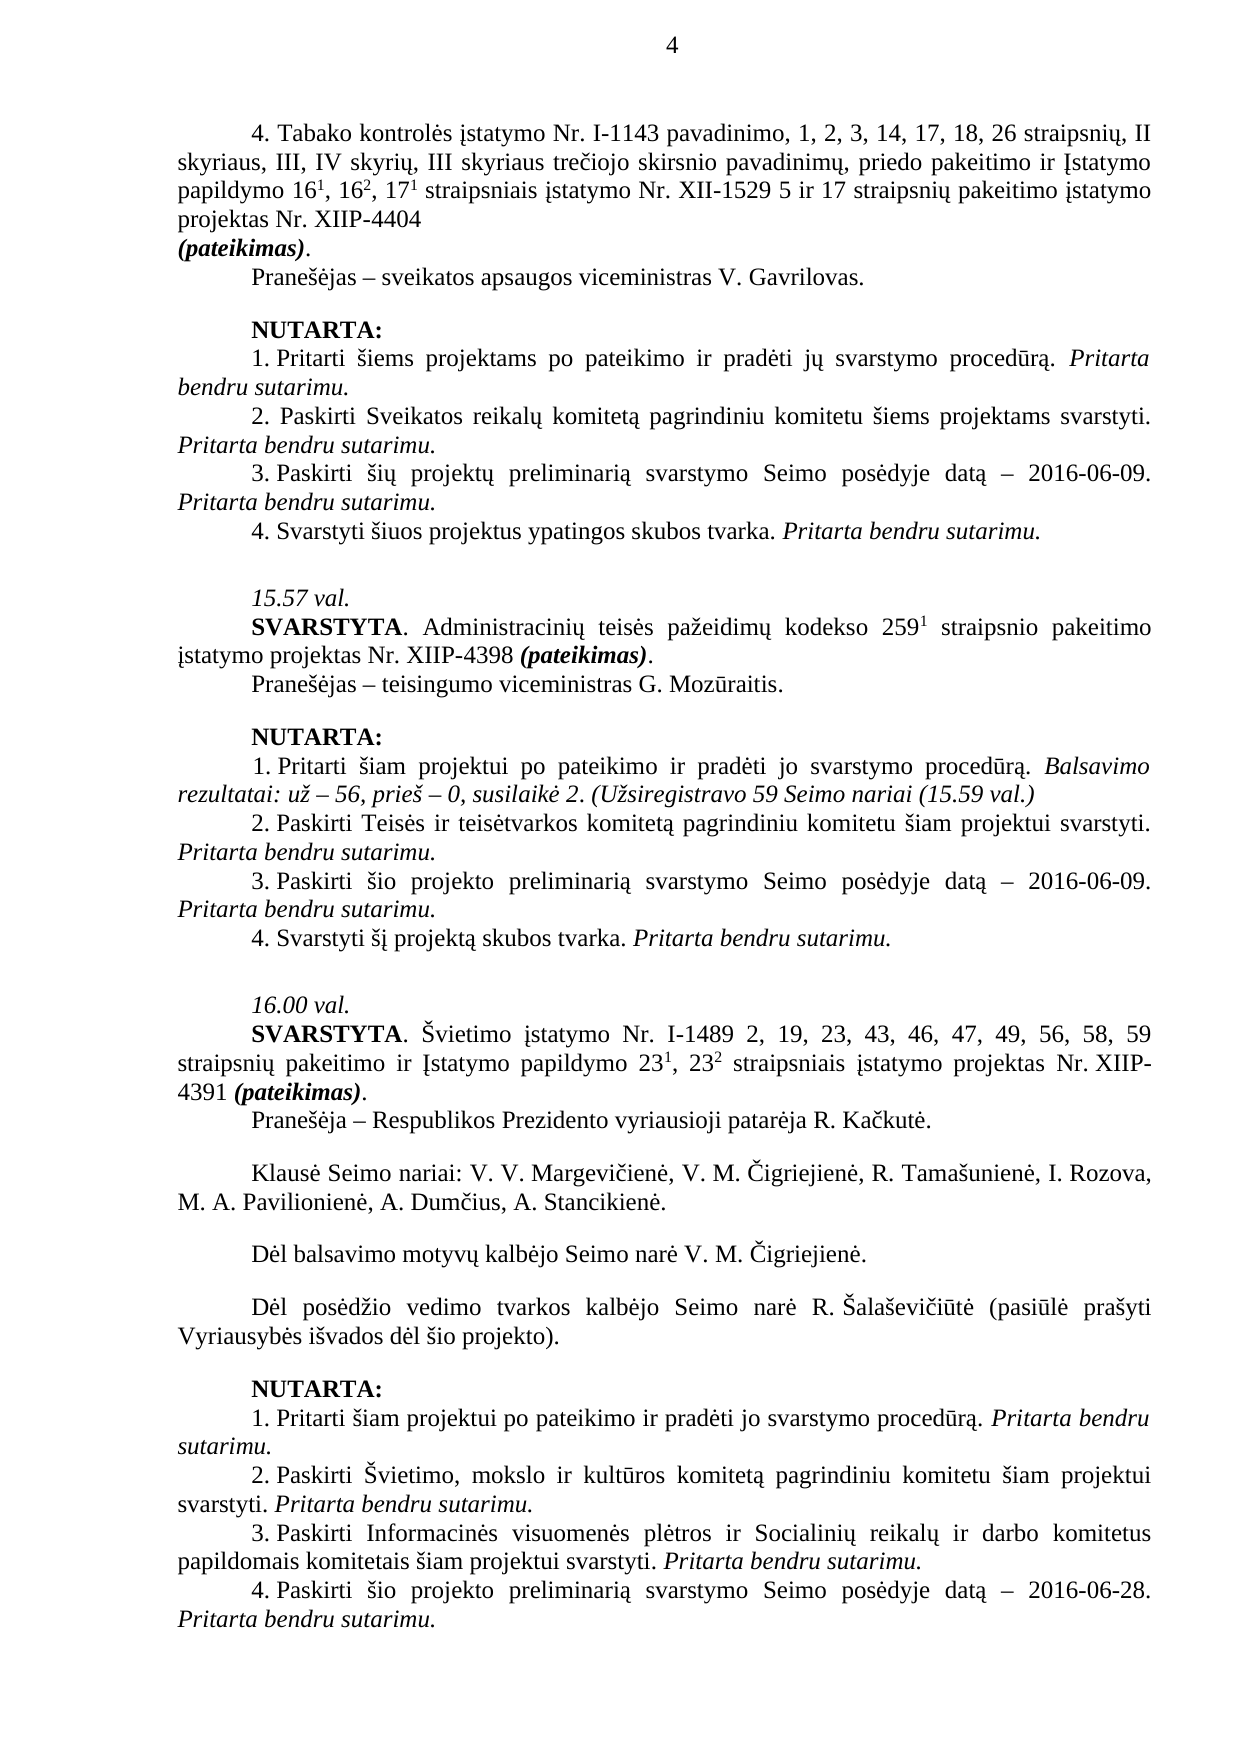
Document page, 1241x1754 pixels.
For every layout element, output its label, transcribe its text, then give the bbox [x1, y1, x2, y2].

text 4. Tabako kontrolės įstatymo Nr. I-1143 pavadinimo, 1, 2, 3, 14, 17, 18, 26 straipsnių, II skyriaus, III, IV skyrių, III skyriaus trečiojo skirsnio pavadinimų, priedo pakeitimo ir Įstatymo papildymo 161, 162, 171 straipsniais įstatymo Nr. XII-1529 5 ir 17 straipsnių pakeitimo įstatymo projektas Nr. XIIP-4404 [177, 118, 1152, 233]
text 1. Pritarti šiems projektams po pateikimo ir pradėti jų svarstymo procedūrą. Pritarta bendru sutarimu. [177, 343, 1152, 401]
text 16.00 val. [177, 990, 1152, 1019]
text Pranešėjas – sveikatos apsaugos viceministras V. Gavrilovas. [177, 262, 1152, 291]
text Dėl balsavimo motyvų kalbėjo Seimo narė V. M. Čigriejienė. [177, 1239, 1152, 1268]
text 4. Svarstyti šį projektą skubos tvarka. Pritarta bendru sutarimu. [177, 923, 1152, 952]
text SVARSTYTA. Administracinių teisės pažeidimų kodekso 2591 straipsnio pakeitimo įstatymo projektas Nr. XIIP-4398 (pateikimas). [177, 612, 1152, 669]
text 4. Svarstyti šiuos projektus ypatingos skubos tvarka. Pritarta bendru sutarimu. [177, 516, 1152, 545]
text 4. Paskirti šio projekto preliminarią svarstymo Seimo posėdyje datą – 2016-06-28. Pritarta bendru sutarimu. [177, 1575, 1152, 1633]
text 2. Paskirti Sveikatos reikalų komitetą pagrindiniu komitetu šiems projektams svarstyti. Pritarta bendru sutarimu. [177, 401, 1152, 458]
text NUTARTA: [177, 722, 1152, 751]
text 2. Paskirti Teisės ir teisėtvarkos komitetą pagrindiniu komitetu šiam projektui svarstyti. Pritarta bendru sutarimu. [177, 808, 1152, 866]
text 3. Paskirti Informacinės visuomenės plėtros ir Socialinių reikalų ir darbo komitetus papildomais komitetais šiam projektui svarstyti. Pritarta bendru sutarimu. [177, 1518, 1152, 1575]
text Pranešėja – Respublikos Prezidento vyriausioji patarėja R. Kačkutė. [177, 1105, 1152, 1134]
text SVARSTYTA. Švietimo įstatymo Nr. I-1489 2, 19, 23, 43, 46, 47, 49, 56, 58, 59 straipsnių pakeitimo ir Įstatymo papildymo 231, 232 straipsniais įstatymo projektas Nr. XIIP-4391 (pateikimas). [177, 1019, 1152, 1105]
text 15.57 val. [177, 583, 1152, 612]
text 1. Pritarti šiam projektui po pateikimo ir pradėti jo svarstymo procedūrą. Pritarta bendru sutarimu. [177, 1403, 1152, 1460]
text NUTARTA: [177, 315, 1152, 343]
text (pateikimas). [177, 233, 1152, 262]
text NUTARTA: [177, 1374, 1152, 1403]
text 3. Paskirti šio projekto preliminarią svarstymo Seimo posėdyje datą – 2016-06-09. Pritarta bendru sutarimu. [177, 866, 1152, 923]
text 3. Paskirti šių projektų preliminarią svarstymo Seimo posėdyje datą – 2016-06-09. Pritarta bendru sutarimu. [177, 458, 1152, 516]
text 1. Pritarti šiam projektui po pateikimo ir pradėti jo svarstymo procedūrą. Balsavimo rezultatai: už – 56, prieš – 0, susilaikė 2. (Užsiregistravo 59 Seimo nariai (15.59 val.) [177, 751, 1152, 808]
text Pranešėjas – teisingumo viceministras G. Mozūraitis. [177, 669, 1152, 698]
text 2. Paskirti Švietimo, mokslo ir kultūros komitetą pagrindiniu komitetu šiam projektui svarstyti. Pritarta bendru sutarimu. [177, 1460, 1152, 1518]
text Klausė Seimo nariai: V. V. Margevičienė, V. M. Čigriejienė, R. Tamašunienė, I. Rozova, M. A. Pavilionienė, A. Dumčius, A. Stancikienė. [177, 1158, 1152, 1216]
text Dėl posėdžio vedimo tvarkos kalbėjo Seimo narė R. Šalaševičiūtė (pasiūlė prašyti Vyriausybės išvados dėl šio projekto). [177, 1292, 1152, 1350]
